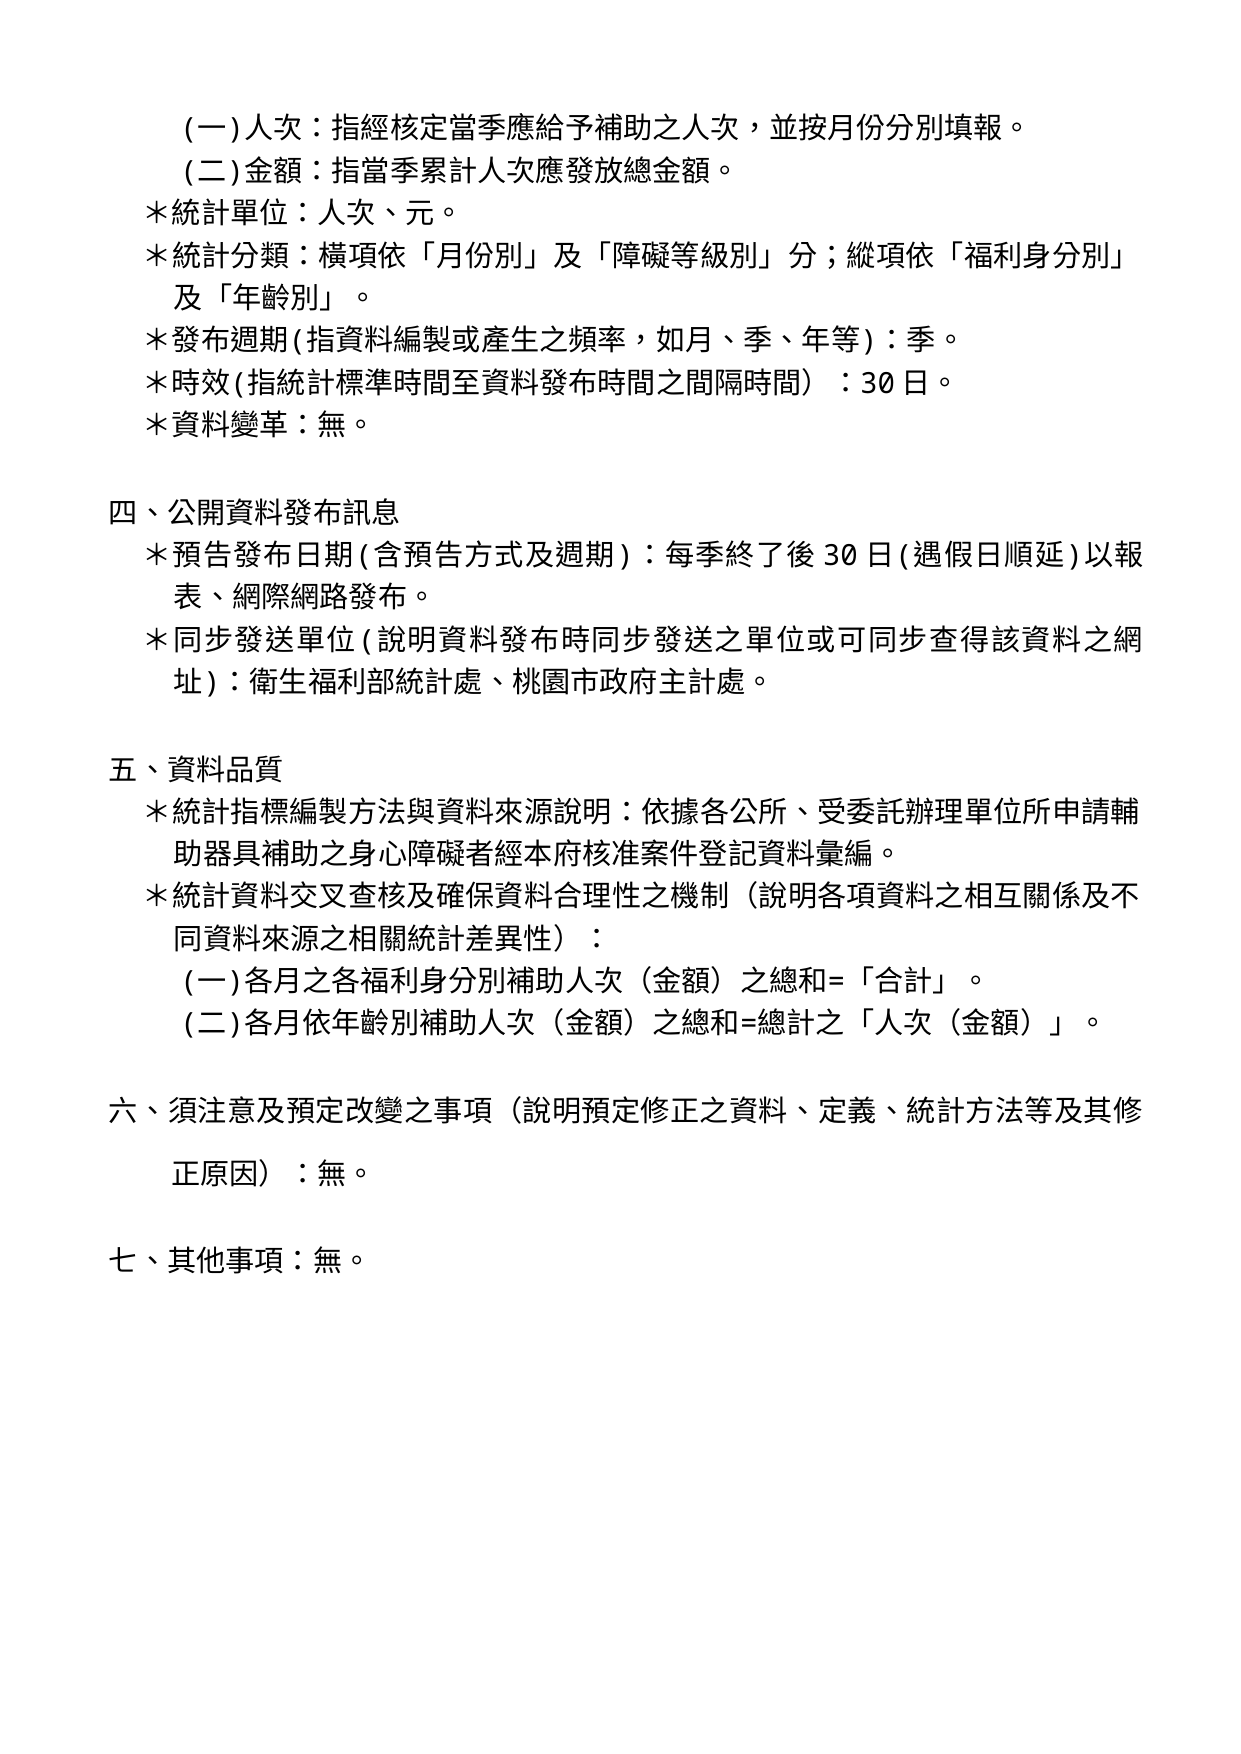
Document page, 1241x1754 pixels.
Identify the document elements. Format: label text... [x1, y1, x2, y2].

table_header 統計資料背景說明 資料種類：社會福利服務統計 資料項目：桃園市身心障礙者生活輔具費用補助 一、發布及編製機關單位 ＊發布機關、單位：桃園市政府社會局會計室 ＊編製單位：桃園市政府社會局身心障礙福利科 ＊聯絡電話：(03)3322101#6444 ＊傳真：(03)3348721 ＊電子信箱：10075291@mail.tycg.gov.tw 二、發布形式 ＊口頭： ( )記者會或說明會 ＊書面： ( )新聞稿 ( )報表 ( )書刊，刊名： ＊電子媒體： ( )線上書刊及資料庫， 網址： ( )磁片 ( )光碟片 (√)其他 Open Document File (odf)、Portable Document Format (pdf) 或Excel檔案。 三、資料範圍、週期及時效 ＊統計地區範圍及對象：凡桃園市依據身心障礙者權益保障法第71條及身心障礙者輔具費用補助辦法規定申請輔具費用補助者(不含醫療輔具)，均為統計對象。 ＊統計標準時間：第1季以1至3月、第2季以4至6月、第3季以7至9月、第4季以10至12月之事實為準。 ＊統計項目定義： (一)人次：指經核定當季應給予補助之人次，並按月份分別填報。 (二)金額：指當季累計人次應發放總金額。 ＊統計單位：人次、元。 ＊統計分類：橫項依「月份別」及「障礙等級別」分；縱項依「福利身分別」及「年齡別」。 ＊發布週期(指資料編製或產生之頻率，如月、季、年等)：季。 ＊時效(指統計標準時間至資料發布時間之間隔時間）：30日。 ＊資料變革：無。 四、公開資料發布訊息 ＊預告發布日期(含預告方式及週期)：每季終了後30日(遇假日順延)以報表、網際網路發布。 ＊同步發送單位(說明資料發布時同步發送之單位或可同步查得該資料之網址)：衛生福利部統計處、桃園市政府主計處。 五、資料品質 ＊統計指標編製方法與資料來源說明：依據各公所、受委託辦理單位所申請輔助器具補助之身心障礙者經本府核准案件登記資料彙編。 ＊統計資料交叉查核及確保資料合理性之機制（說明各項資料之相互關係及不同資料來源之相關統計差異性）： (一)各月之各福利身分別補助人次（金額）之總和=「合計」。 (二)各月依年齡別補助人次（金額）之總和=總計之「人次（金額）」。 六、須注意及預定改變之事項（說明預定修正之資料、定義、統計方法等及其修正原因）：無。 七、其他事項：無。 [98, 105, 1155, 1280]
